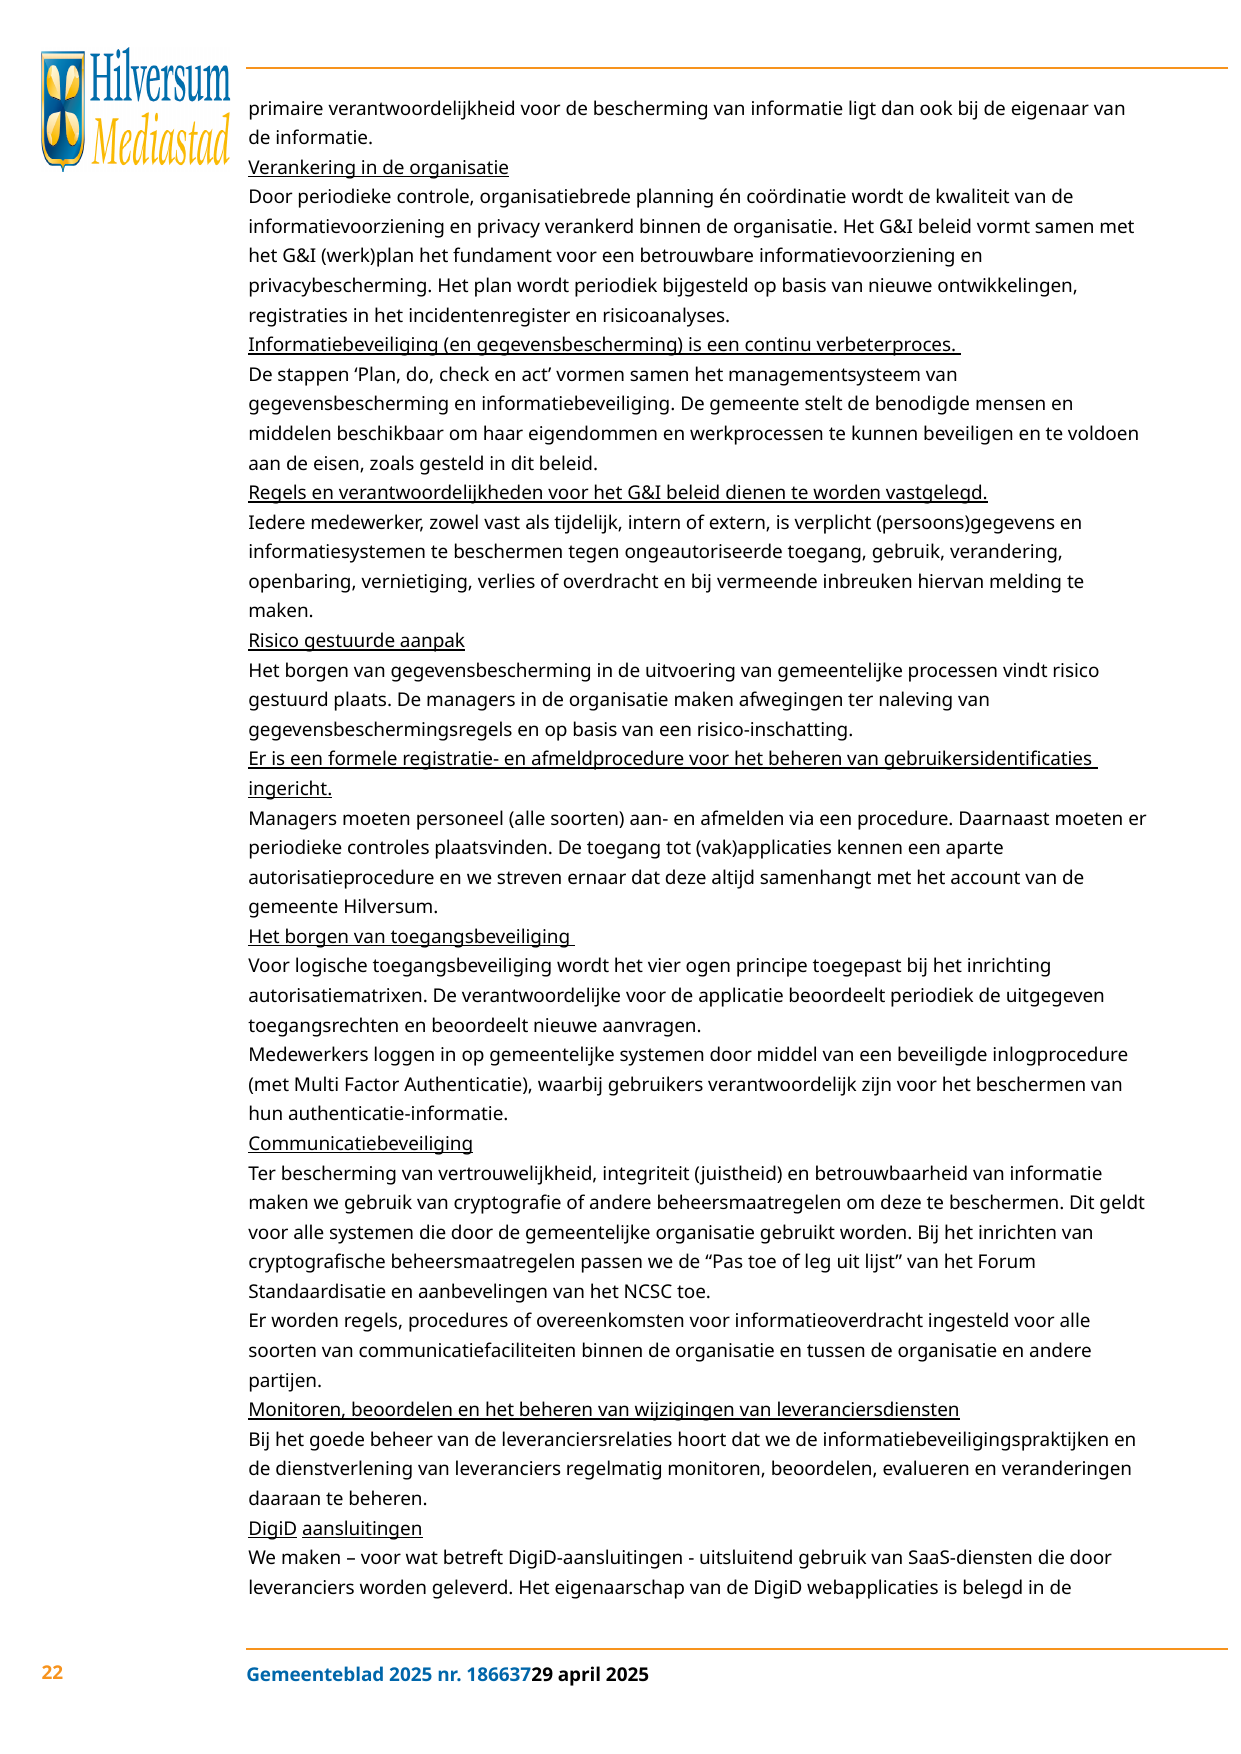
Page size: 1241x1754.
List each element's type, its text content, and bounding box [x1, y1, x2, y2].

text Verankering in de organisatie [248, 154, 1152, 180]
text Informatiebeveiliging (en gegevensbescherming) is een continu verbeterproces. [248, 331, 1152, 357]
text Bij het goede beheer van de leveranciersrelaties hoort dat we de informatiebeveiligingspraktijken en de dienstverlening van leveranciers regelmatig monitoren, beoordelen, evalueren en veranderingen daaraan te beheren. [248, 1426, 1152, 1511]
picture [41, 47, 231, 172]
text We maken – voor wat betreft DigiD-aansluitingen - uitsluitend gebruik van SaaS-diensten die door leveranciers worden geleverd. Het eigenaarschap van de DigiD webapplicaties is belegd in de [248, 1544, 1152, 1600]
text Voor logische toegangsbeveiliging wordt het vier ogen principe toegepast bij het inrichting autorisatiematrixen. De verantwoordelijke voor de applicatie beoordeelt periodiek de uitgegeven toegangsrechten en beoordeelt nieuwe aanvragen. [248, 953, 1152, 1038]
text Er worden regels, procedures of overeenkomsten voor informatieoverdracht ingesteld voor alle soorten van communicatiefaciliteiten binnen de organisatie en tussen de organisatie en andere partijen. [248, 1308, 1152, 1393]
text Iedere medewerker, zowel vast als tijdelijk, intern of extern, is verplicht (persoons)gegevens en informatiesystemen te beschermen tegen ongeautoriseerde toegang, gebruik, verandering, openbaring, vernietiging, verlies of overdracht en bij vermeende inbreuken hiervan melding te maken. [248, 509, 1152, 623]
text Er is een formele registratie- en afmeldprocedure voor het beheren van gebruikersidentificaties ingericht. [248, 746, 1152, 801]
text Monitoren, beoordelen en het beheren van wijzigingen van leveranciersdiensten [248, 1396, 1152, 1422]
text Communicatiebeveiliging [248, 1130, 1152, 1156]
text Ter bescherming van vertrouwelijkheid, integriteit (juistheid) en betrouwbaarheid van informatie [248, 1160, 1152, 1186]
text Managers moeten personeel (alle soorten) aan- en afmelden via een procedure. Daarnaast moeten er periodieke controles plaatsvinden. De toegang tot (vak)applicaties kennen een aparte autorisatieprocedure en we streven ernaar dat deze altijd samenhangt met het account van de gemeente Hilversum. [248, 805, 1152, 919]
text Het borgen van toegangsbeveiliging [248, 923, 1152, 949]
text primaire verantwoordelijkheid voor de bescherming van informatie ligt dan ook bij de eigenaar van de informatie. [248, 95, 1152, 150]
text DigiD aansluitingen [248, 1515, 1152, 1541]
text Regels en verantwoordelijkheden voor het G&I beleid dienen te worden vastgelegd. [248, 479, 1152, 505]
text Het borgen van gegevensbescherming in de uitvoering van gemeentelijke processen vindt risico gestuurd plaats. De managers in de organisatie maken afwegingen ter naleving van gegevensbeschermingsregels en op basis van een risico-inschatting. [248, 657, 1152, 742]
text Door periodieke controle, organisatiebrede planning én coördinatie wordt de kwaliteit van de informatievoorziening en privacy verankerd binnen de organisatie. Het G&I beleid vormt samen met het G&I (werk)plan het fundament voor een betrouwbare informatievoorziening en privacybescherming. Het plan wordt periodiek bijgesteld op basis van nieuwe ontwikkelingen, registraties in het incidentenregister en risicoanalyses. [248, 183, 1152, 328]
text De stappen ‘Plan, do, check en act’ vormen samen het managementsysteem van gegevensbescherming en informatiebeveiliging. De gemeente stelt de benodigde mensen en middelen beschikbaar om haar eigendommen en werkprocessen te kunnen beveiligen en te voldoen aan de eisen, zoals gesteld in dit beleid. [248, 361, 1152, 476]
text Risico gestuurde aanpak [248, 627, 1152, 653]
text maken we gebruik van cryptografie of andere beheersmaatregelen om deze te beschermen. Dit geldt voor alle systemen die door de gemeentelijke organisatie gebruikt worden. Bij het inrichten van cryptografische beheersmaatregelen passen we de “Pas toe of leg uit lijst” van het Forum Standaardisatie en aanbevelingen van het NCSC toe. [248, 1189, 1152, 1304]
text Medewerkers loggen in op gemeentelijke systemen door middel van een beveiligde inlogprocedure (met Multi Factor Authenticatie), waarbij gebruikers verantwoordelijk zijn voor het beschermen van hun authenticatie-informatie. [248, 1041, 1152, 1126]
